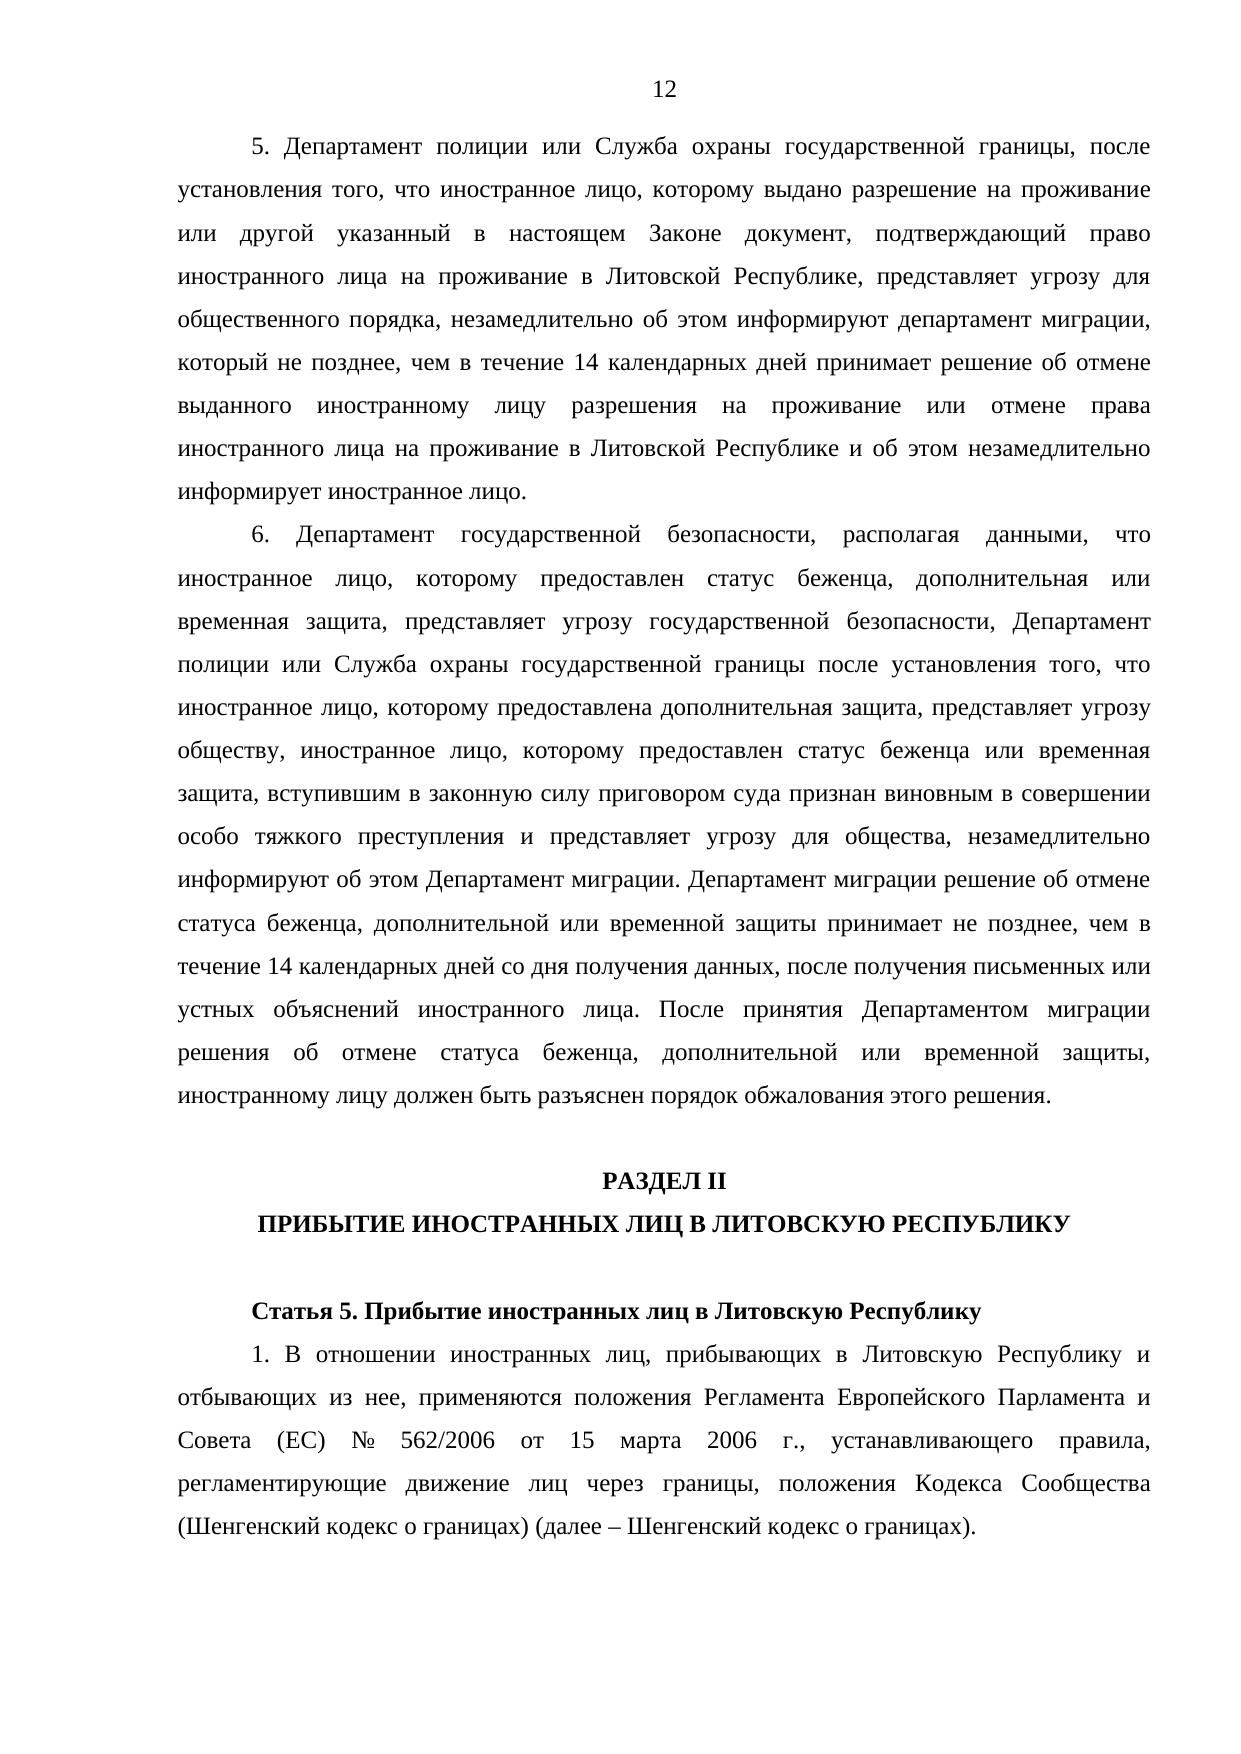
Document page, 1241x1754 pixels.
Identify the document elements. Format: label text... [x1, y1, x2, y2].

text 5. Департамент полиции или Служба охраны государственной границы, после установления того, что иностранное лицо, которому выдано разрешение на проживание или другой указанный в настоящем Законе документ, подтверждающий право иностранного лица на проживание в Литовской Республике, представляет угрозу для общественного порядка, незамедлительно об этом информируют департамент миграции, который не позднее, чем в течение 14 календарных дней принимает решение об отмене выданного иностранному лицу разрешения на проживание или отмене права иностранного лица на проживание в Литовской Республике и об этом незамедлительно информирует иностранное лицо. [177, 131, 1152, 505]
text ПРИБЫТИЕ ИНОСТРАННЫХ ЛИЦ В ЛИТОВСКУЮ РЕСПУБЛИКУ [177, 1209, 1152, 1238]
text РАЗДЕЛ II [177, 1166, 1152, 1195]
text 1. В отношении иностранных лиц, прибывающих в Литовскую Республику и отбывающих из нее, применяются положения Регламента Европейского Парламента и Совета (ЕС) № 562/2006 от 15 марта 2006 г., устанавливающего правила, регламентирующие движение лиц через границы, положения Кодекса Сообщества (Шенгенский кодекс о границах) (далее – Шенгенский кодекс о границах). [177, 1339, 1152, 1540]
text Статья 5. Прибытие иностранных лиц в Литовскую Республику [177, 1296, 1152, 1324]
text 6. Департамент государственной безопасности, располагая данными, что иностранное лицо, которому предоставлен статус беженца, дополнительная или временная защита, представляет угрозу государственной безопасности, Департамент полиции или Служба охраны государственной границы после установления того, что иностранное лицо, которому предоставлена дополнительная защита, представляет угрозу обществу, иностранное лицо, которому предоставлен статус беженца или временная защита, вступившим в законную силу приговором суда признан виновным в совершении особо тяжкого преступления и представляет угрозу для общества, незамедлительно информируют об этом Департамент миграции. Департамент миграции решение об отмене статуса беженца, дополнительной или временной защиты принимает не позднее, чем в течение 14 календарных дней со дня получения данных, после получения письменных или устных объяснений иностранного лица. После принятия Департаментом миграции решения об отмене статуса беженца, дополнительной или временной защиты, иностранному лицу должен быть разъяснен порядок обжалования этого решения. [177, 519, 1152, 1109]
